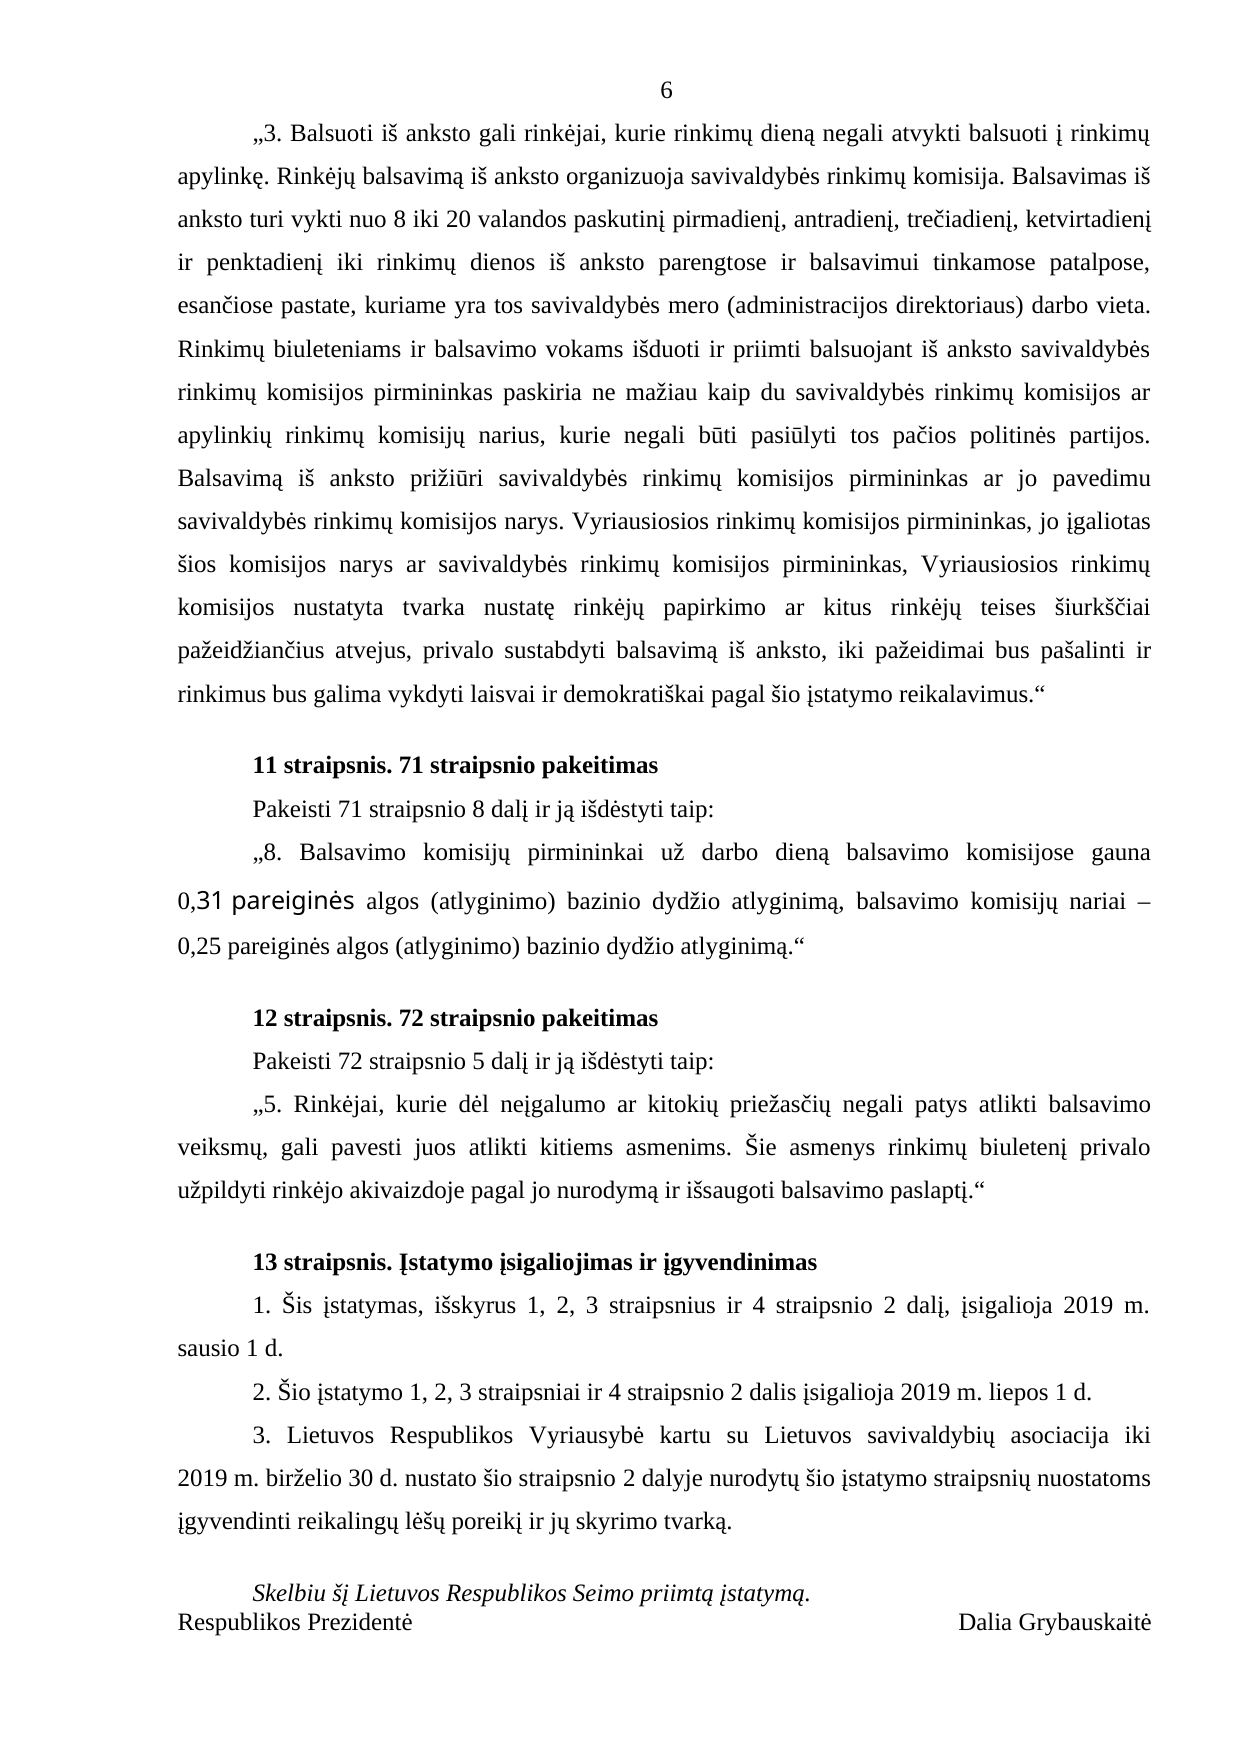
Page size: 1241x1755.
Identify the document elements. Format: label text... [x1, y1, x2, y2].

text Skelbiu šį Lietuvos Respublikos Seimo priimtą įstatymą. [177, 1578, 1152, 1607]
text „8. Balsavimo komisijų pirmininkai už darbo dieną balsavimo komisijose gauna 0,31 pareiginės algos (atlyginimo) bazinio dydžio atlyginimą, balsavimo komisijų nariai – 0,25 pareiginės algos (atlyginimo) bazinio dydžio atlyginimą.“ [177, 837, 1152, 960]
text „5. Rinkėjai, kurie dėl neįgalumo ar kitokių priežasčių negali patys atlikti balsavimo veiksmų, gali pavesti juos atlikti kitiems asmenims. Šie asmenys rinkimų biuletenį privalo užpildyti rinkėjo akivaizdoje pagal jo nurodymą ir išsaugoti balsavimo paslaptį.“ [177, 1089, 1152, 1204]
text Pakeisti 71 straipsnio 8 dalį ir ją išdėstyti taip: [177, 794, 1152, 822]
text 2. Šio įstatymo 1, 2, 3 straipsniai ir 4 straipsnio 2 dalis įsigalioja 2019 m. liepos 1 d. [177, 1377, 1152, 1405]
text 1. Šis įstatymas, išskyrus 1, 2, 3 straipsnius ir 4 straipsnio 2 dalį, įsigalioja 2019 m. sausio 1 d. [177, 1290, 1152, 1362]
text „3. Balsuoti iš anksto gali rinkėjai, kurie rinkimų dieną negali atvykti balsuoti į rinkimų apylinkę. Rinkėjų balsavimą iš anksto organizuoja savivaldybės rinkimų komisija. Balsavimas iš anksto turi vykti nuo 8 iki 20 valandos paskutinį pirmadienį, antradienį, trečiadienį, ketvirtadienį ir penktadienį iki rinkimų dienos iš anksto parengtose ir balsavimui tinkamose patalpose, esančiose pastate, kuriame yra tos savivaldybės mero (administracijos direktoriaus) darbo vieta. Rinkimų biuleteniams ir balsavimo vokams išduoti ir priimti balsuojant iš anksto savivaldybės rinkimų komisijos pirmininkas paskiria ne mažiau kaip du savivaldybės rinkimų komisijos ar apylinkių rinkimų komisijų narius, kurie negali būti pasiūlyti tos pačios politinės partijos. Balsavimą iš anksto prižiūri savivaldybės rinkimų komisijos pirmininkas ar jo pavedimu savivaldybės rinkimų komisijos narys. Vyriausiosios rinkimų komisijos pirmininkas, jo įgaliotas šios komisijos narys ar savivaldybės rinkimų komisijos pirmininkas, Vyriausiosios rinkimų komisijos nustatyta tvarka nustatę rinkėjų papirkimo ar kitus rinkėjų teises šiurkščiai pažeidžiančius atvejus, privalo sustabdyti balsavimą iš anksto, iki pažeidimai bus pašalinti ir rinkimus bus galima vykdyti laisvai ir demokratiškai pagal šio įstatymo reikalavimus.“ [177, 118, 1152, 707]
text 13 straipsnis. Įstatymo įsigaliojimas ir įgyvendinimas [177, 1247, 1152, 1276]
text Respublikos Prezidentė Dalia Grybauskaitė [177, 1607, 1152, 1635]
text 3. Lietuvos Respublikos Vyriausybė kartu su Lietuvos savivaldybių asociacija iki 2019 m. birželio 30 d. nustato šio straipsnio 2 dalyje nurodytų šio įstatymo straipsnių nuostatoms įgyvendinti reikalingų lėšų poreikį ir jų skyrimo tvarką. [177, 1420, 1152, 1535]
text Pakeisti 72 straipsnio 5 dalį ir ją išdėstyti taip: [177, 1046, 1152, 1075]
text 11 straipsnis. 71 straipsnio pakeitimas [177, 751, 1152, 779]
text 12 straipsnis. 72 straipsnio pakeitimas [177, 1003, 1152, 1032]
